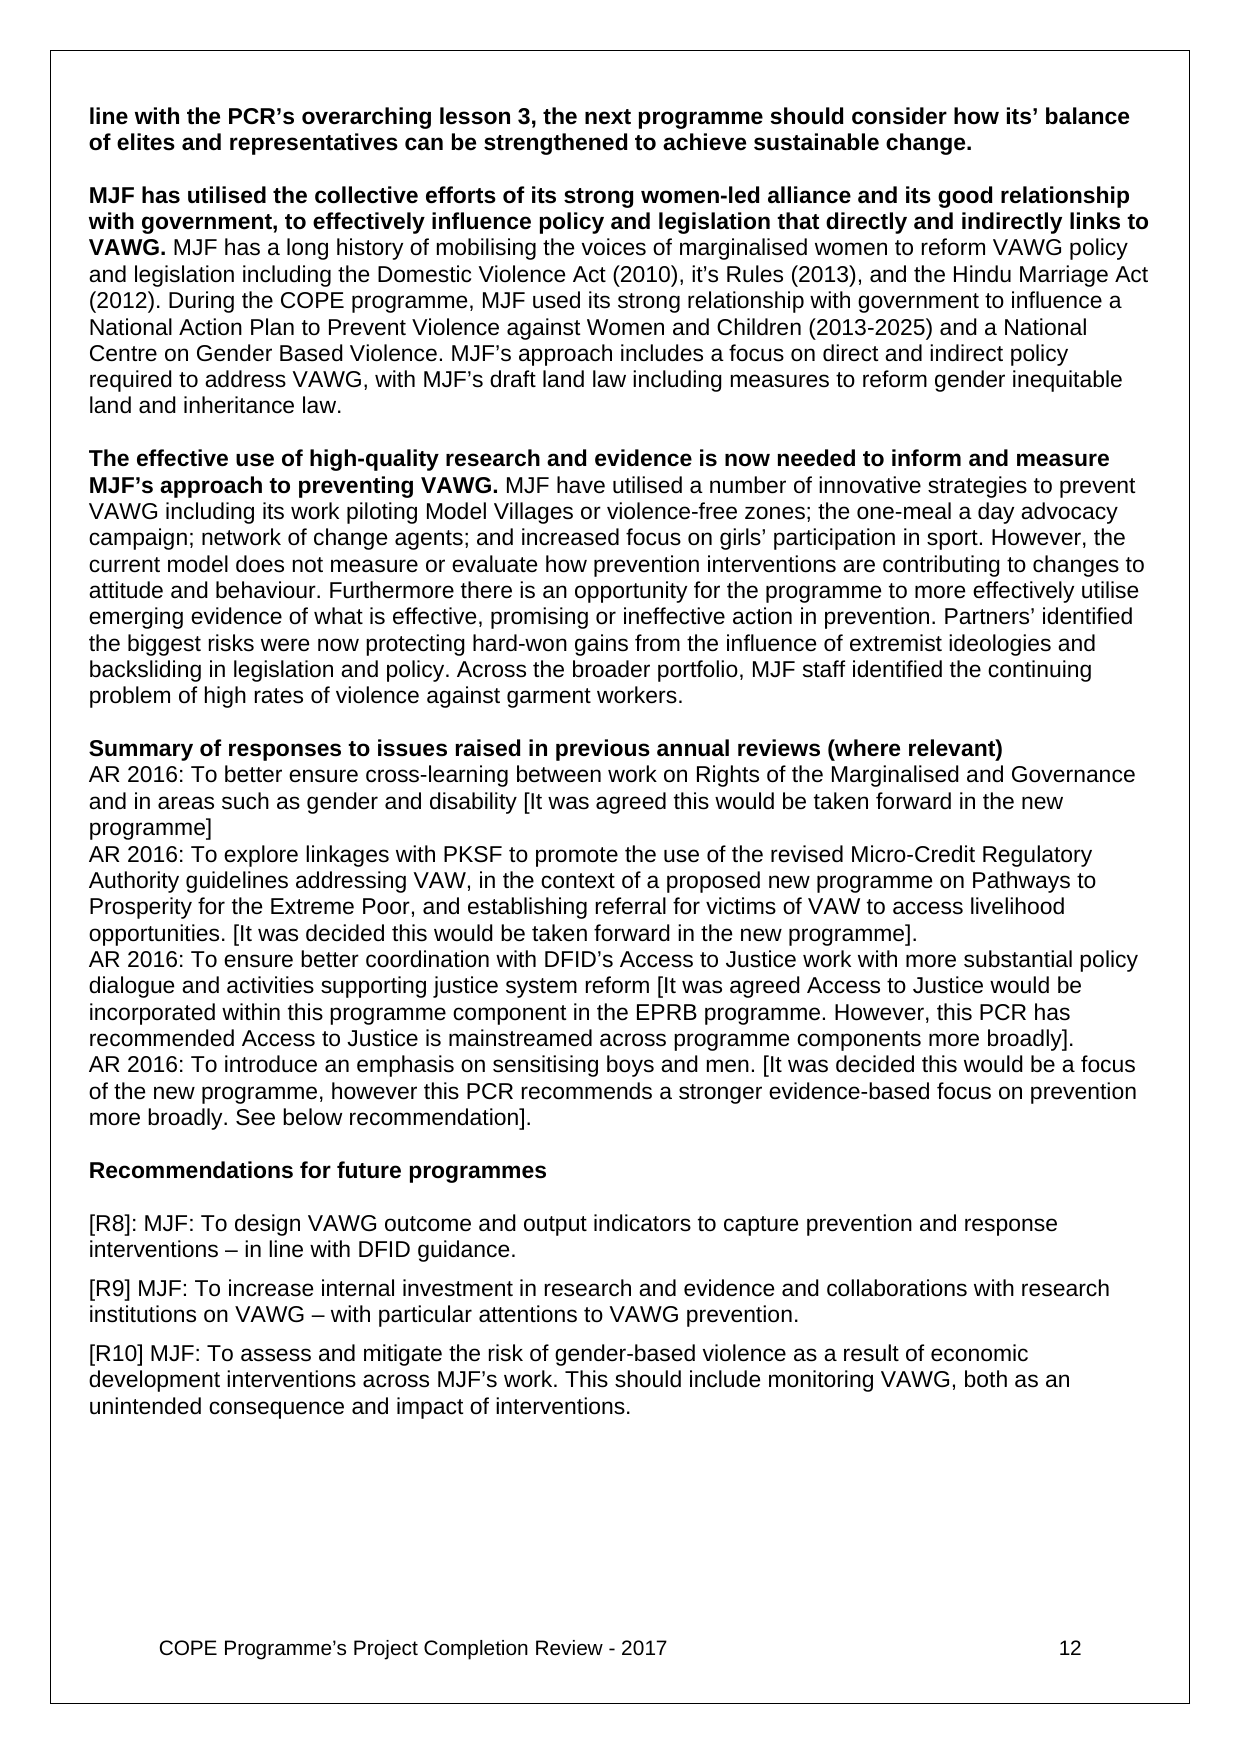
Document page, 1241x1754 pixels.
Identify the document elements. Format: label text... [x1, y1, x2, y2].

text Recommendations for future programmes [89, 1157, 1152, 1183]
text MJF has utilised the collective efforts of its strong women-led alliance and its good relationship with government, to effectively influence policy and legislation that directly and indirectly links to VAWG. MJF has a long history of mobilising the voices of marginalised women to reform VAWG policy and legislation including the Domestic Violence Act (2010), it’s Rules (2013), and the Hindu Marriage Act (2012). During the COPE programme, MJF used its strong relationship with government to influence a National Action Plan to Prevent Violence against Women and Children (2013-2025) and a National Centre on Gender Based Violence. MJF’s approach includes a focus on direct and indirect policy required to address VAWG, with MJF’s draft land law including measures to reform gender inequitable land and inheritance law. [89, 182, 1152, 419]
text [R8]: MJF: To design VAWG outcome and output indicators to capture prevention and response interventions – in line with DFID guidance. [89, 1209, 1152, 1262]
text AR 2016: To better ensure cross-learning between work on Rights of the Marginalised and Governance and in areas such as gender and disability [It was agreed this would be taken forward in the new programme] [89, 761, 1152, 841]
text The effective use of high-quality research and evidence is now needed to inform and measure MJF’s approach to preventing VAWG. MJF have utilised a number of innovative strategies to prevent VAWG including its work piloting Model Villages or violence-free zones; the one-meal a day advocacy campaign; network of change agents; and increased focus on girls’ participation in sport. However, the current model does not measure or evaluate how prevention interventions are contributing to changes to attitude and behaviour. Furthermore there is an opportunity for the programme to more effectively utilise emerging evidence of what is effective, promising or ineffective action in prevention. Partners’ identified the biggest risks were now protecting hard-won gains from the influence of extremist ideologies and backsliding in legislation and policy. Across the broader portfolio, MJF staff identified the continuing problem of high rates of violence against garment workers. [89, 445, 1152, 709]
text [R9] MJF: To increase internal investment in research and evidence and collaborations with research institutions on VAWG – with particular attentions to VAWG prevention. [89, 1275, 1152, 1327]
text Summary of responses to issues raised in previous annual reviews (where relevant) [89, 735, 1152, 761]
text AR 2016: To ensure better coordination with DFID’s Access to Justice work with more substantial policy dialogue and activities supporting justice system reform [It was agreed Access to Justice would be incorporated within this programme component in the EPRB programme. However, this PCR has recommended Access to Justice is mainstreamed across programme components more broadly]. [89, 946, 1152, 1051]
text [R10] MJF: To assess and mitigate the risk of gender-based violence as a result of economic development interventions across MJF’s work. This should include monitoring VAWG, both as an unintended consequence and impact of interventions. [89, 1340, 1152, 1419]
text line with the PCR’s overarching lesson 3, the next programme should consider how its’ balance of elites and representatives can be strengthened to achieve sustainable change. [89, 103, 1152, 155]
text AR 2016: To introduce an emphasis on sensitising boys and men. [It was decided this would be a focus of the new programme, however this PCR recommends a stronger evidence-based focus on prevention more broadly. See below recommendation]. [89, 1051, 1152, 1130]
text AR 2016: To explore linkages with PKSF to promote the use of the revised Micro-Credit Regulatory Authority guidelines addressing VAW, in the context of a proposed new programme on Pathways to Prosperity for the Extreme Poor, and establishing referral for victims of VAW to access livelihood opportunities. [It was decided this would be taken forward in the new programme]. [89, 841, 1152, 946]
